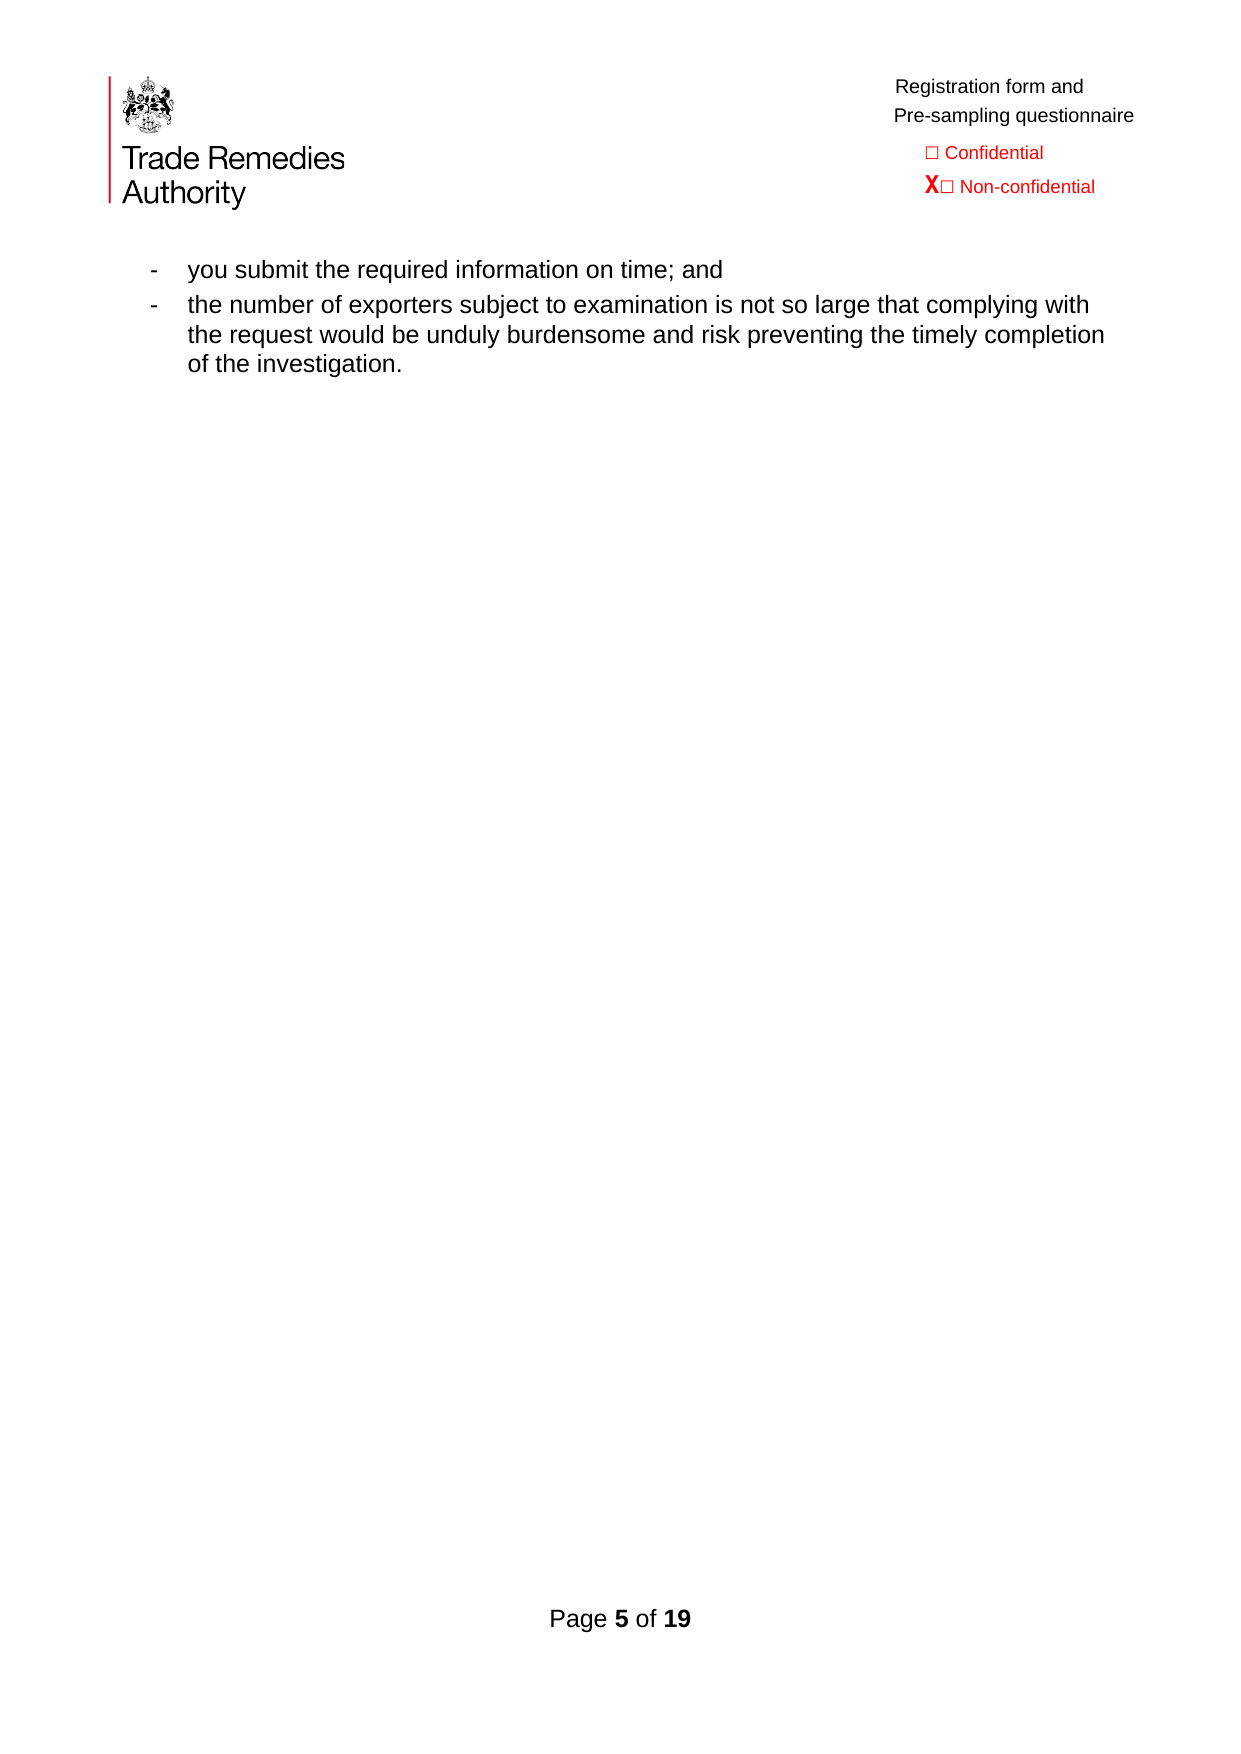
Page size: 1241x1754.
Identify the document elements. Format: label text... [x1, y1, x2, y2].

list the number of exporters subject to examination is not so large that complying with the request would be unduly burdensome and risk preventing the timely completion of the investigation. [150, 286, 1128, 378]
list you submit the required information on time; and [150, 252, 1128, 286]
